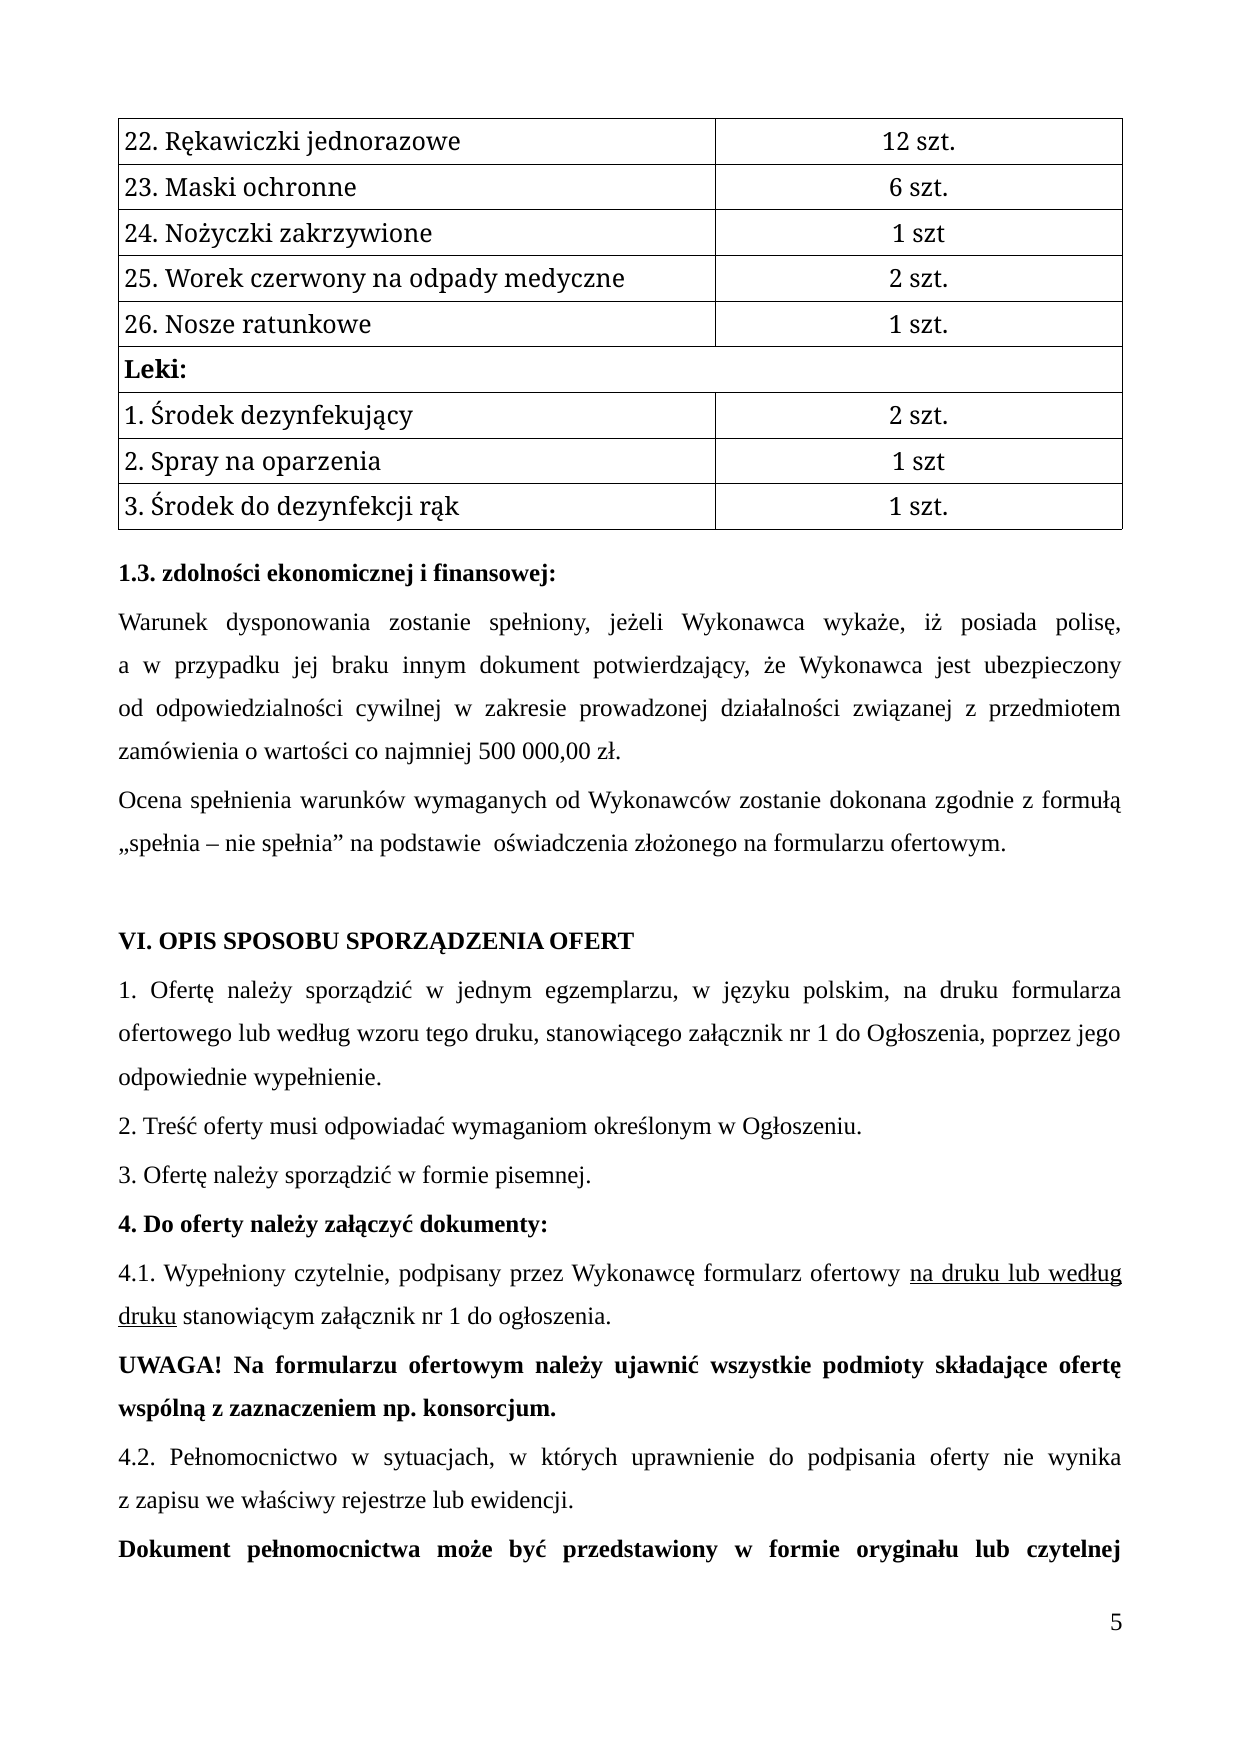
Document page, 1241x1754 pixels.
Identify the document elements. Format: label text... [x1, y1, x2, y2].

table_cell 12 szt. [716, 119, 1122, 164]
text VI. OPIS SPOSOBU SPORZĄDZENIA OFERT [118, 926, 1122, 955]
table_cell 22. Rękawiczki jednorazowe [119, 119, 715, 164]
text 4. Do oferty należy załączyć dokumenty: [118, 1209, 1122, 1238]
table_cell 1 szt. [716, 302, 1122, 346]
table_cell 2. Spray na oparzenia [119, 439, 715, 483]
text 2. Treść oferty musi odpowiadać wymaganiom określonym w Ogłoszeniu. [118, 1111, 1122, 1139]
text UWAGA! Na formularzu ofertowym należy ujawnić wszystkie podmioty składające ofertę wspólną z zaznaczeniem np. konsorcjum. [118, 1350, 1122, 1422]
table_cell 2 szt. [716, 393, 1122, 437]
text 1. Ofertę należy sporządzić w jednym egzemplarzu, w języku polskim, na druku formularza ofertowego lub według wzoru tego druku, stanowiącego załącznik nr 1 do Ogłoszenia, poprzez jego odpowiednie wypełnienie. [118, 975, 1122, 1090]
text 4.1. Wypełniony czytelnie, podpisany przez Wykonawcę formularz ofertowy na druku lub według druku stanowiącym załącznik nr 1 do ogłoszenia. [118, 1258, 1122, 1330]
table_cell 26. Nosze ratunkowe [119, 302, 715, 346]
text Warunek dysponowania zostanie spełniony, jeżeli Wykonawca wykaże, iż posiada polisę, a w przypadku jej braku innym dokument potwierdzający, że Wykonawca jest ubezpieczony od odpowiedzialności cywilnej w zakresie prowadzonej działalności związanej z przedmiotem zamówienia o wartości co najmniej 500 000,00 zł. [118, 607, 1122, 765]
text Dokument pełnomocnictwa może być przedstawiony w formie oryginału lub czytelnej [118, 1534, 1122, 1563]
table_cell 3. Środek do dezynfekcji rąk [119, 484, 715, 529]
table_cell 1 szt [716, 210, 1122, 255]
text 3. Ofertę należy sporządzić w formie pisemnej. [118, 1160, 1122, 1188]
text 1.3. zdolności ekonomicznej i finansowej: [118, 558, 1122, 586]
table_cell 2 szt. [716, 256, 1122, 301]
table_cell 25. Worek czerwony na odpady medyczne [119, 256, 715, 301]
table_cell Leki: [119, 347, 1122, 392]
table_cell 6 szt. [716, 165, 1122, 209]
table_cell 24. Nożyczki zakrzywione [119, 210, 715, 255]
text 4.2. Pełnomocnictwo w sytuacjach, w których uprawnienie do podpisania oferty nie wynika z zapisu we właściwy rejestrze lub ewidencji. [118, 1442, 1122, 1514]
table_cell 1 szt [716, 439, 1122, 483]
table_cell 1 szt. [716, 484, 1122, 529]
text Ocena spełnienia warunków wymaganych od Wykonawców zostanie dokonana zgodnie z formułą „spełnia – nie spełnia” na podstawie oświadczenia złożonego na formularzu ofertowym. [118, 785, 1122, 857]
table_cell 23. Maski ochronne [119, 165, 715, 209]
table_cell 1. Środek dezynfekujący [119, 393, 715, 437]
